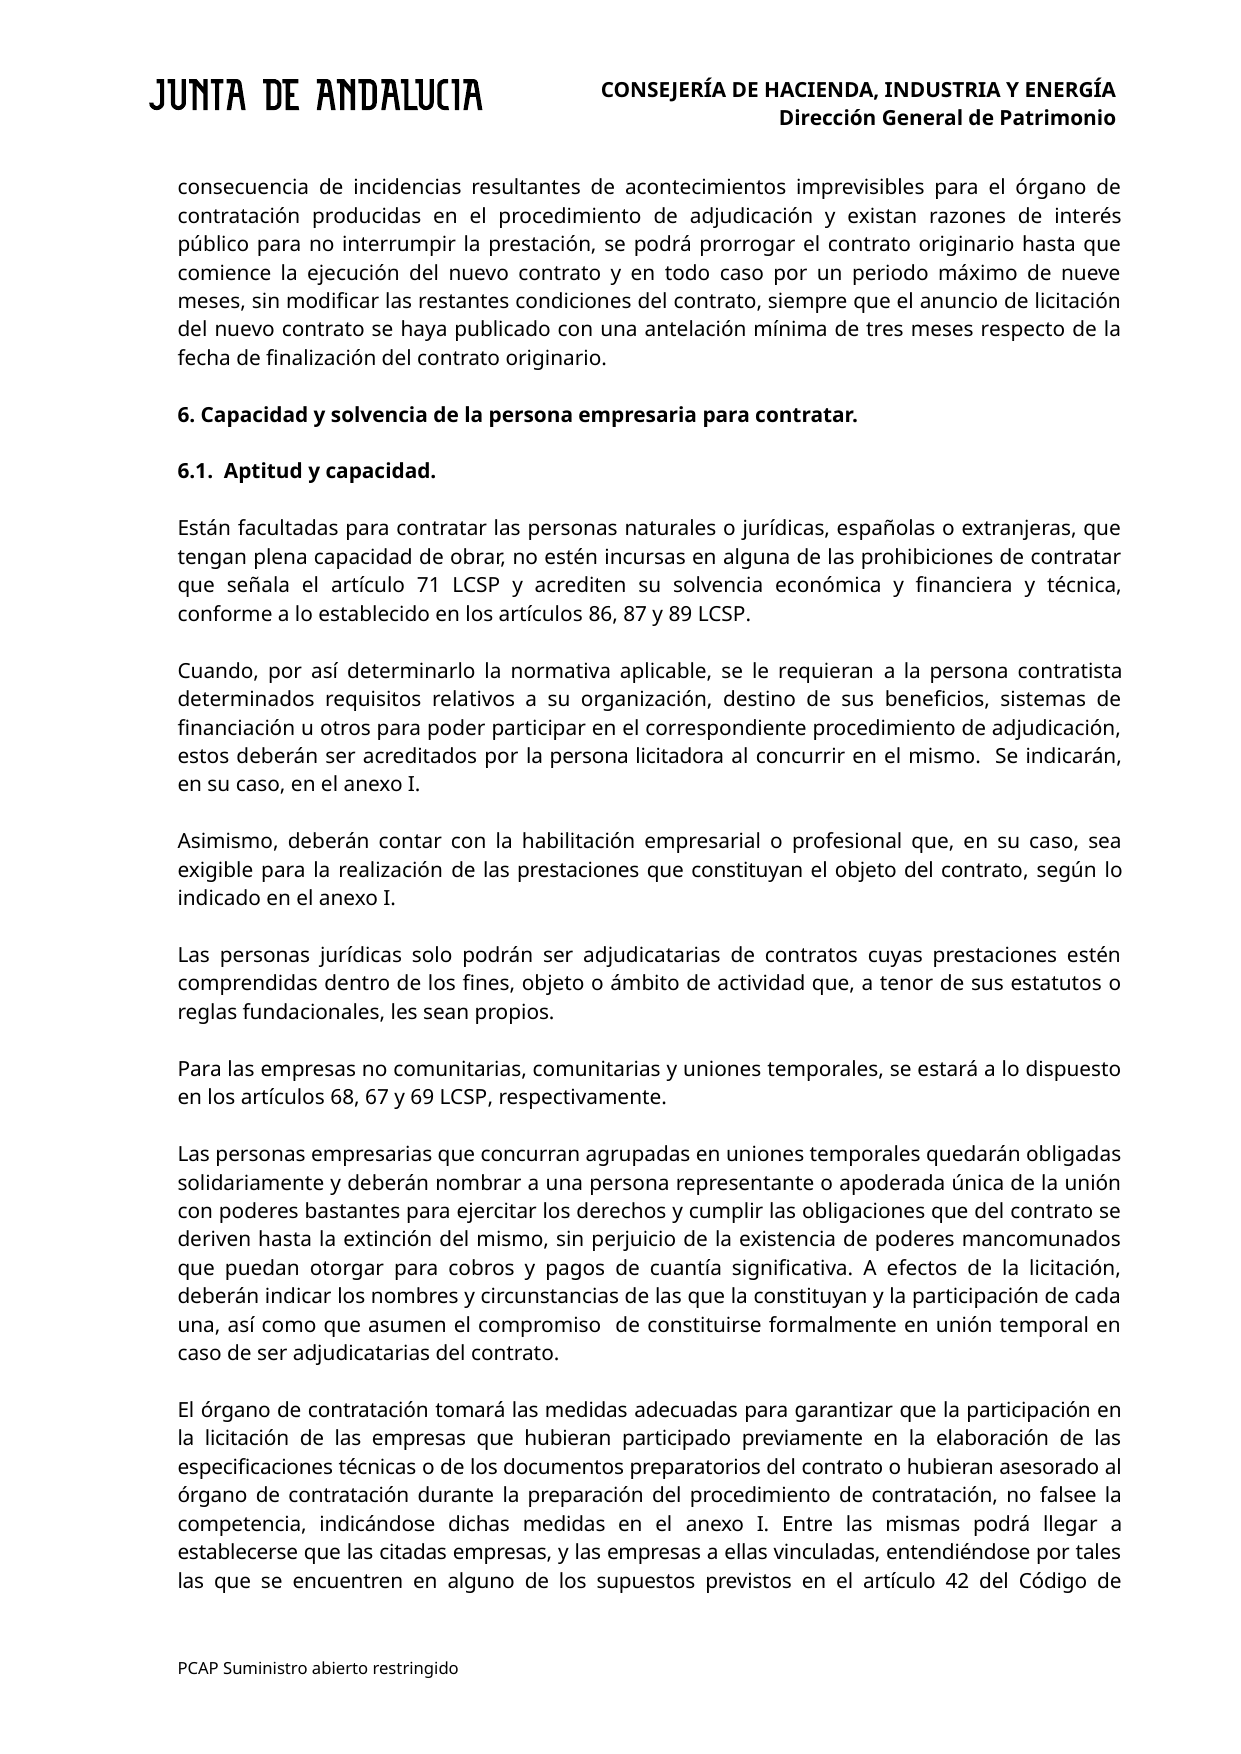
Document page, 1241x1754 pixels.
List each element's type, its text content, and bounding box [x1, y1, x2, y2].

text El órgano de contratación tomará las medidas adecuadas para garantizar que la participación en la licitación de las empresas que hubieran participado previamente en la elaboración de las especificaciones técnicas o de los documentos preparatorios del contrato o hubieran asesorado al órgano de contratación durante la preparación del procedimiento de contratación, no falsee la competencia, indicándose dichas medidas en el anexo I. Entre las mismas podrá llegar a establecerse que las citadas empresas, y las empresas a ellas vinculadas, entendiéndose por tales las que se encuentren en alguno de los supuestos previstos en el artículo 42 del Código de [177, 1395, 1122, 1594]
text Las personas jurídicas solo podrán ser adjudicatarias de contratos cuyas prestaciones estén comprendidas dentro de los fines, objeto o ámbito de actividad que, a tenor de sus estatutos o reglas fundacionales, les sean propios. [177, 940, 1122, 1025]
text Cuando, por así determinarlo la normativa aplicable, se le requieran a la persona contratista determinados requisitos relativos a su organización, destino de sus beneficios, sistemas de financiación u otros para poder participar en el correspondiente procedimiento de adjudicación, estos deberán ser acreditados por la persona licitadora al concurrir en el mismo. Se indicarán, en su caso, en el anexo I. [177, 656, 1122, 798]
text consecuencia de incidencias resultantes de acontecimientos imprevisibles para el órgano de contratación producidas en el procedimiento de adjudicación y existan razones de interés público para no interrumpir la prestación, se podrá prorrogar el contrato originario hasta que comience la ejecución del nuevo contrato y en todo caso por un periodo máximo de nueve meses, sin modificar las restantes condiciones del contrato, siempre que el anuncio de licitación del nuevo contrato se haya publicado con una antelación mínima de tres meses respecto de la fecha de finalización del contrato originario. [177, 172, 1122, 371]
text Están facultadas para contratar las personas naturales o jurídicas, españolas o extranjeras, que tengan plena capacidad de obrar, no estén incursas en alguna de las prohibiciones de contratar que señala el artículo 71 LCSP y acrediten su solvencia económica y financiera y técnica, conforme a lo establecido en los artículos 86, 87 y 89 LCSP. [177, 513, 1122, 627]
text Las personas empresarias que concurran agrupadas en uniones temporales quedarán obligadas solidariamente y deberán nombrar a una persona representante o apoderada única de la unión con poderes bastantes para ejercitar los derechos y cumplir las obligaciones que del contrato se deriven hasta la extinción del mismo, sin perjuicio de la existencia de poderes mancomunados que puedan otorgar para cobros y pagos de cuantía significativa. A efectos de la licitación, deberán indicar los nombres y circunstancias de las que la constituyan y la participación de cada una, así como que asumen el compromiso de constituirse formalmente en unión temporal en caso de ser adjudicatarias del contrato. [177, 1139, 1122, 1367]
text 6. Capacidad y solvencia de la persona empresaria para contratar. [177, 400, 1240, 428]
text 6.1. Aptitud y capacidad. [177, 457, 1240, 485]
text Para las empresas no comunitarias, comunitarias y uniones temporales, se estará a lo dispuesto en los artículos 68, 67 y 69 LCSP, respectivamente. [177, 1054, 1122, 1111]
text Asimismo, deberán contar con la habilitación empresarial o profesional que, en su caso, sea exigible para la realización de las prestaciones que constituyan el objeto del contrato, según lo indicado en el anexo I. [177, 826, 1122, 912]
